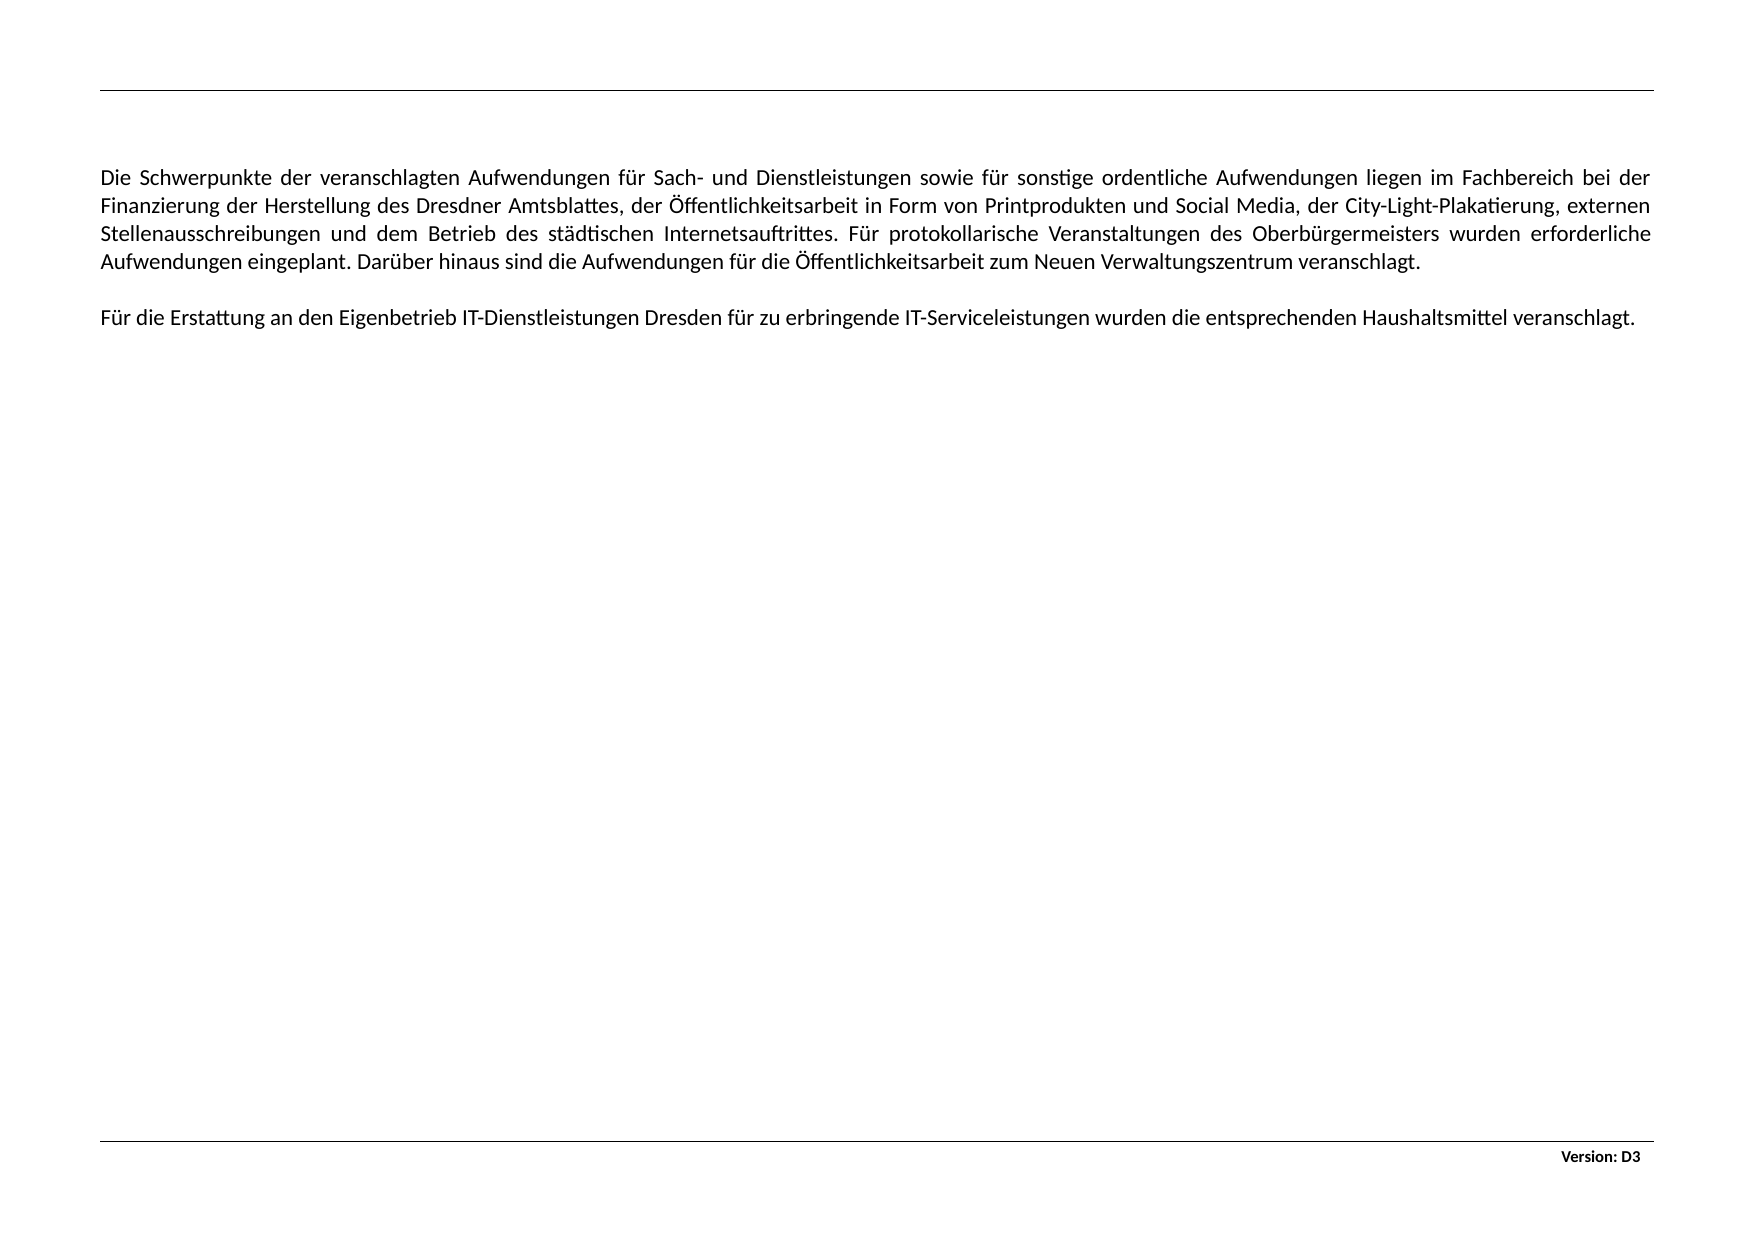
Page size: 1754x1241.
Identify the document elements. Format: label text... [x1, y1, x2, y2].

text Für die Erstattung an den Eigenbetrieb IT-Dienstleistungen Dresden für zu erbringende IT-Serviceleistungen wurden die entsprechenden Haushaltsmittel veranschlagt. [100, 303, 1653, 331]
text Die Schwerpunkte der veranschlagten Aufwendungen für Sach- und Dienstleistungen sowie für sonstige ordentliche Aufwendungen liegen im Fachbereich bei der Finanzierung der Herstellung des Dresdner Amtsblattes, der Öffentlichkeitsarbeit in Form von Printprodukten und Social Media, der City-Light-Plakatierung, externen Stellenausschreibungen und dem Betrieb des städtischen Internetsauftrittes. Für protokollarische Veranstaltungen des Oberbürgermeisters wurden erforderliche Aufwendungen eingeplant. Darüber hinaus sind die Aufwendungen für die Öffentlichkeitsarbeit zum Neuen Verwaltungszentrum veranschlagt. [100, 163, 1653, 275]
